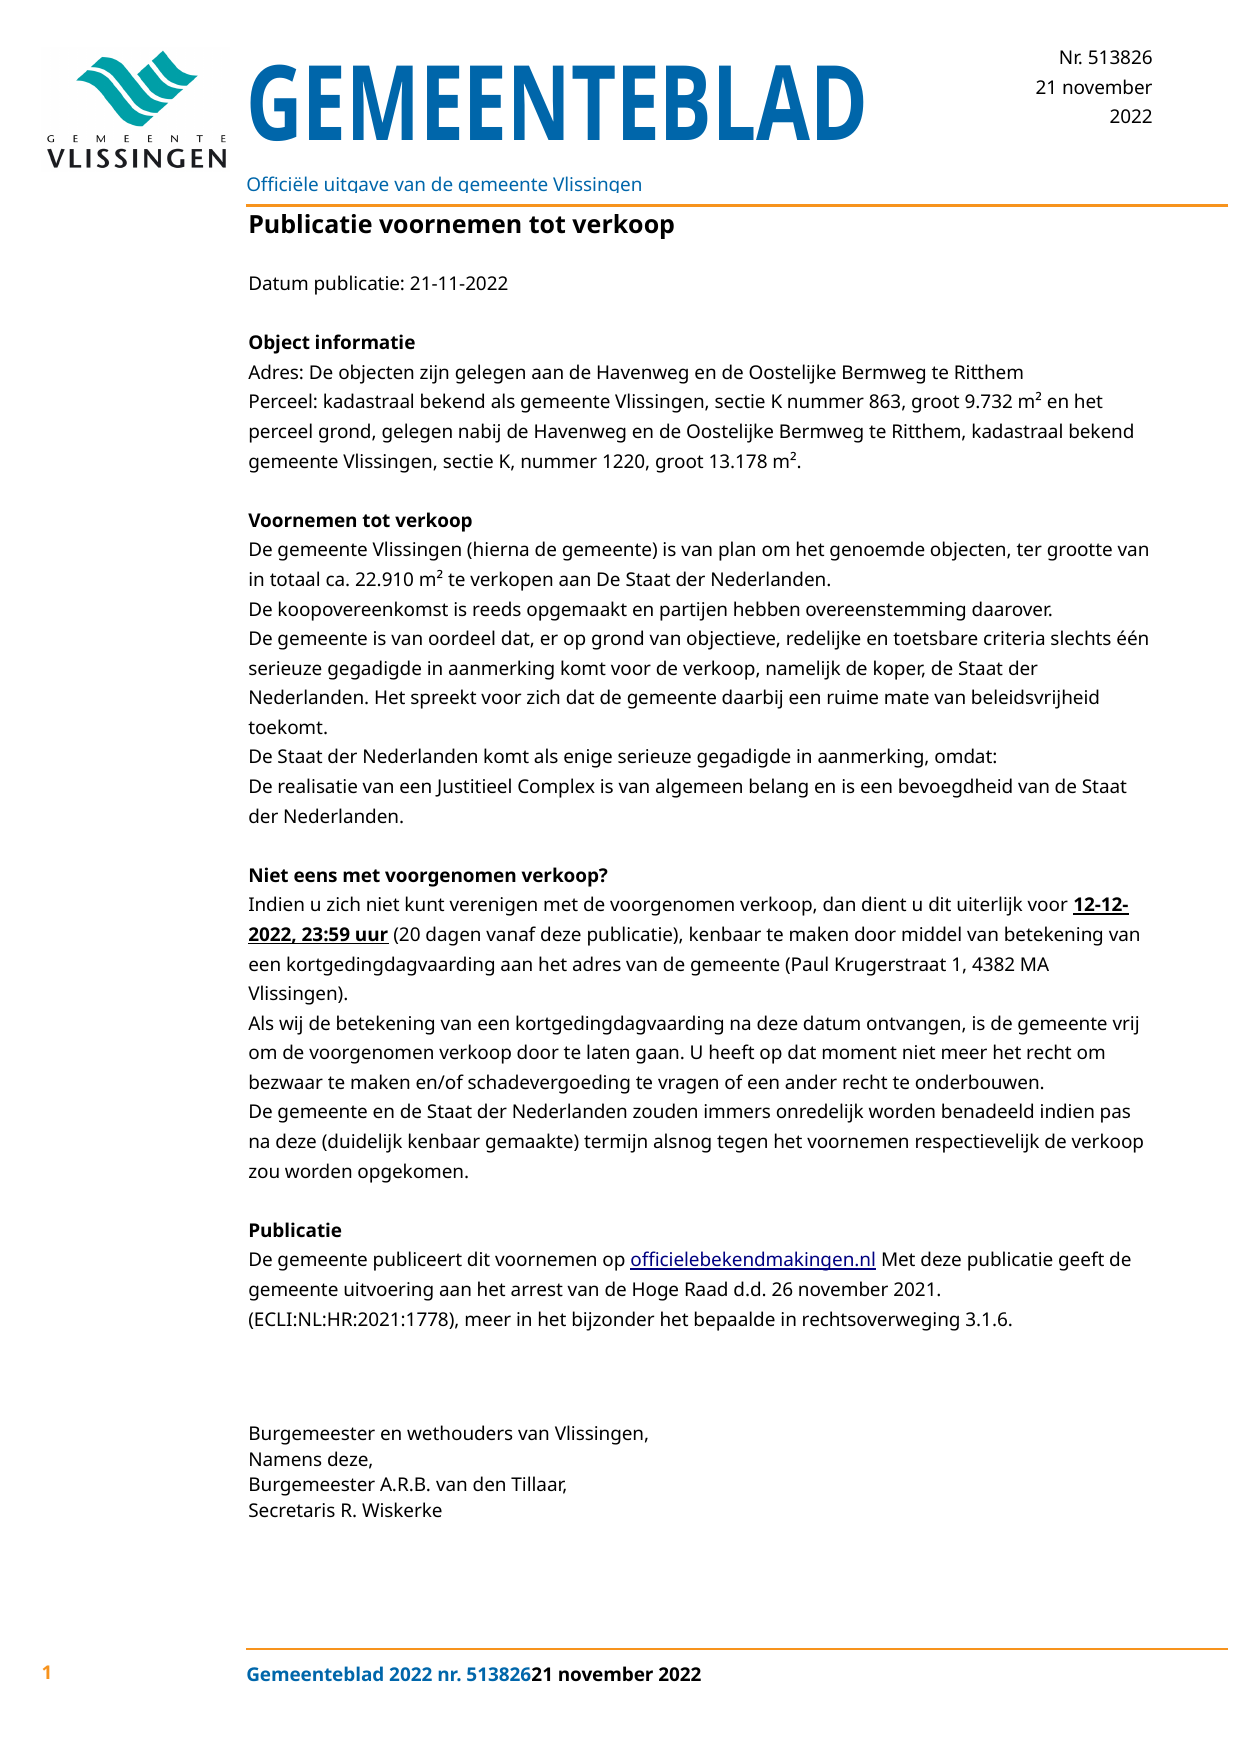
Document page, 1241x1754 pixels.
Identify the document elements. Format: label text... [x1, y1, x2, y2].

text De gemeente publiceert dit voornemen op officielebekendmakingen.nl Met deze publicatie geeft de gemeente uitvoering aan het arrest van de Hoge Raad d.d. 26 november 2021. [248, 1247, 1152, 1302]
text Perceel: kadastraal bekend als gemeente Vlissingen, sectie K nummer 863, groot 9.732 m² en het perceel grond, gelegen nabij de Havenweg en de Oostelijke Bermweg te Ritthem, kadastraal bekend gemeente Vlissingen, sectie K, nummer 1220, groot 13.178 m². [248, 389, 1152, 473]
text Als wij de betekening van een kortgedingdagvaarding na deze datum ontvangen, is de gemeente vrij om de voorgenomen verkoop door te laten gaan. U heeft op dat moment niet meer het recht om bezwaar te maken en/of schadevergoeding te vragen of een ander recht te onderbouwen. [248, 1010, 1152, 1095]
text De Staat der Nederlanden komt als enige serieuze gegadigde in aanmerking, omdat: [248, 744, 1152, 769]
text Indien u zich niet kunt verenigen met de voorgenomen verkoop, dan dient u dit uiterlijk voor 12-12-2022, 23:59 uur (20 dagen vanaf deze publicatie), kenbaar te maken door middel van betekening van een kortgedingdagvaarding aan het adres van de gemeente (Paul Krugerstraat 1, 4382 MA Vlissingen). [248, 892, 1152, 1006]
text De gemeente en de Staat der Nederlanden zouden immers onredelijk worden benadeeld indien pas na deze (duidelijk kenbaar gemaakte) termijn alsnog tegen het voornemen respectievelijk de verkoop zou worden opgekomen. [248, 1099, 1152, 1183]
text (ECLI:NL:HR:2021:1778), meer in het bijzonder het bepaalde in rechtsoverweging 3.1.6. [248, 1306, 1152, 1331]
text De gemeente Vlissingen (hierna de gemeente) is van plan om het genoemde objecten, ter grootte van in totaal ca. 22.910 m² te verkopen aan De Staat der Nederlanden. [248, 537, 1152, 592]
text Niet eens met voorgenomen verkoop? [248, 862, 1152, 888]
text Adres: De objecten zijn gelegen aan de Havenweg en de Oostelijke Bermweg te Ritthem [248, 359, 1152, 385]
text Datum publicatie: 21-11-2022 [248, 270, 1152, 296]
text De gemeente is van oordeel dat, er op grond van objectieve, redelijke en toetsbare criteria slechts één serieuze gegadigde in aanmerking komt voor de verkoop, namelijk de koper, de Staat der Nederlanden. Het spreekt voor zich dat de gemeente daarbij een ruime mate van beleidsvrijheid toekomt. [248, 625, 1152, 740]
picture [41, 47, 231, 172]
text Secretaris R. Wiskerke [248, 1497, 1152, 1523]
text Publicatie voornemen tot verkoop [248, 207, 1152, 241]
text De koopovereenkomst is reeds opgemaakt en partijen hebben overeenstemming daarover. [248, 596, 1152, 621]
text Burgemeester en wethouders van Vlissingen, [248, 1420, 1152, 1446]
text Publicatie [248, 1217, 1152, 1243]
text Object informatie [248, 329, 1152, 355]
text Burgemeester A.R.B. van den Tillaar, [248, 1472, 1152, 1497]
text De realisatie van een Justitieel Complex is van algemeen belang en is een bevoegdheid van de Staat der Nederlanden. [248, 773, 1152, 828]
text Voornemen tot verkoop [248, 507, 1152, 533]
text Namens deze, [248, 1446, 1152, 1472]
